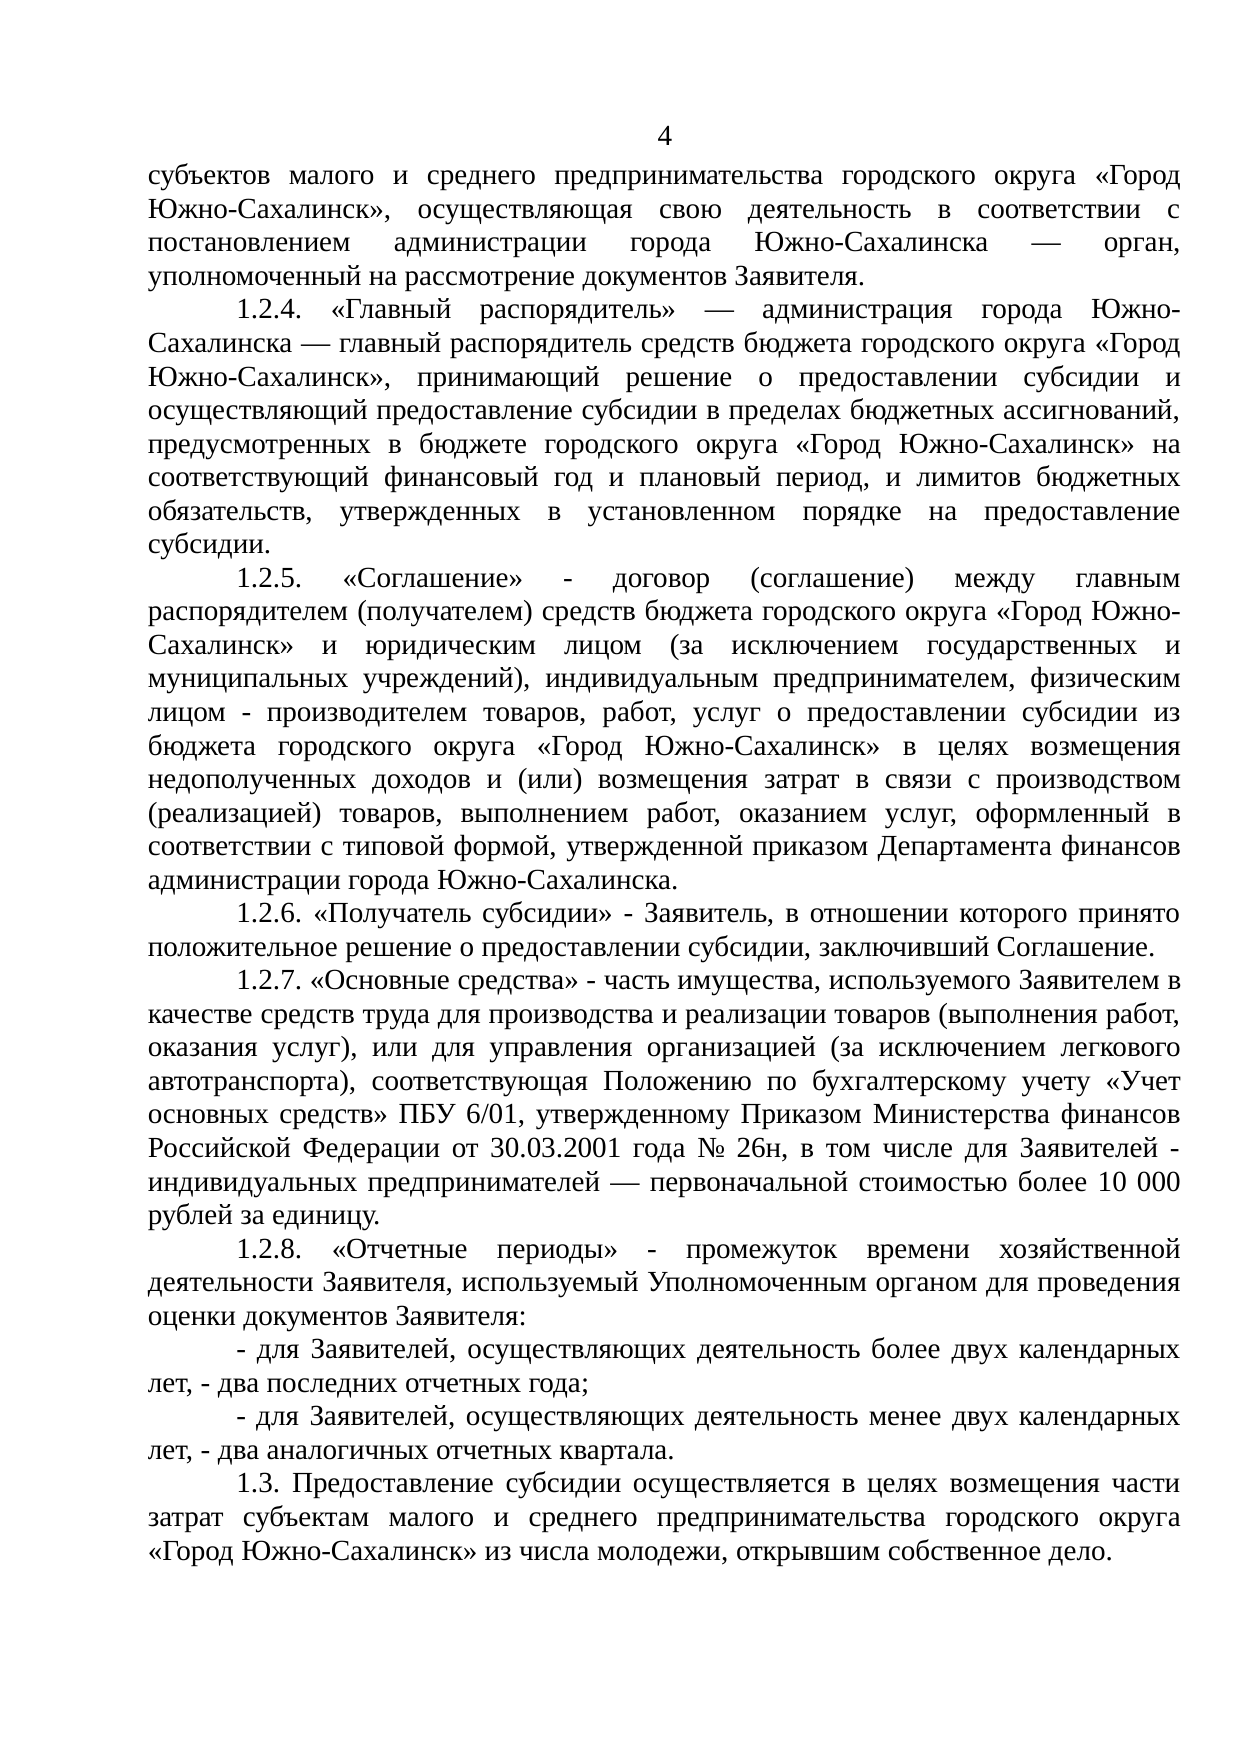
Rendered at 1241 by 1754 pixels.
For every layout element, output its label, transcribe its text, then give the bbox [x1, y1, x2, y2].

text - для Заявителей, осуществляющих деятельность менее двух календарных лет, - два аналогичных отчетных квартала. [148, 1399, 1181, 1466]
text 1.2.8. «Отчетные периоды» - промежуток времени хозяйственной деятельности Заявителя, используемый Уполномоченным органом для проведения оценки документов Заявителя: [148, 1231, 1181, 1332]
text 1.2.7. «Основные средства» - часть имущества, используемого Заявителем в качестве средств труда для производства и реализации товаров (выполнения работ, оказания услуг), или для управления организацией (за исключением легкового автотранспорта), соответствующая Положению по бухгалтерскому учету «Учет основных средств» ПБУ 6/01, утвержденному Приказом Министерства финансов Российской Федерации от 30.03.2001 года № 26н, в том числе для Заявителей - индивидуальных предпринимателей — первоначальной стоимостью более 10 000 рублей за единицу. [148, 963, 1181, 1231]
text - для Заявителей, осуществляющих деятельность более двух календарных лет, - два последних отчетных года; [148, 1332, 1181, 1399]
text 1.3. Предоставление субсидии осуществляется в целях возмещения части затрат субъектам малого и среднего предпринимательства городского округа «Город Южно-Сахалинск» из числа молодежи, открывшим собственное дело. [148, 1466, 1181, 1566]
text субъектов малого и среднего предпринимательства городского округа «Город Южно-Сахалинск», осуществляющая свою деятельность в соответствии с постановлением администрации города Южно-Сахалинска — орган, уполномоченный на рассмотрение документов Заявителя. [148, 158, 1181, 292]
text 1.2.4. «Главный распорядитель» — администрация города Южно-Сахалинска — главный распорядитель средств бюджета городского округа «Город Южно-Сахалинск», принимающий решение о предоставлении субсидии и осуществляющий предоставление субсидии в пределах бюджетных ассигнований, предусмотренных в бюджете городского округа «Город Южно-Сахалинск» на соответствующий финансовый год и плановый период, и лимитов бюджетных обязательств, утвержденных в установленном порядке на предоставление субсидии. [148, 292, 1181, 560]
text 1.2.6. «Получатель субсидии» - Заявитель, в отношении которого принято положительное решение о предоставлении субсидии, заключивший Соглашение. [148, 896, 1181, 963]
text 1.2.5. «Соглашение» - договор (соглашение) между главным распорядителем (получателем) средств бюджета городского округа «Город Южно-Сахалинск» и юридическим лицом (за исключением государственных и муниципальных учреждений), индивидуальным предпринимателем, физическим лицом - производителем товаров, работ, услуг о предоставлении субсидии из бюджета городского округа «Город Южно-Сахалинск» в целях возмещения недополученных доходов и (или) возмещения затрат в связи с производством (реализацией) товаров, выполнением работ, оказанием услуг, оформленный в соответствии с типовой формой, утвержденной приказом Департамента финансов администрации города Южно-Сахалинска. [148, 560, 1181, 896]
